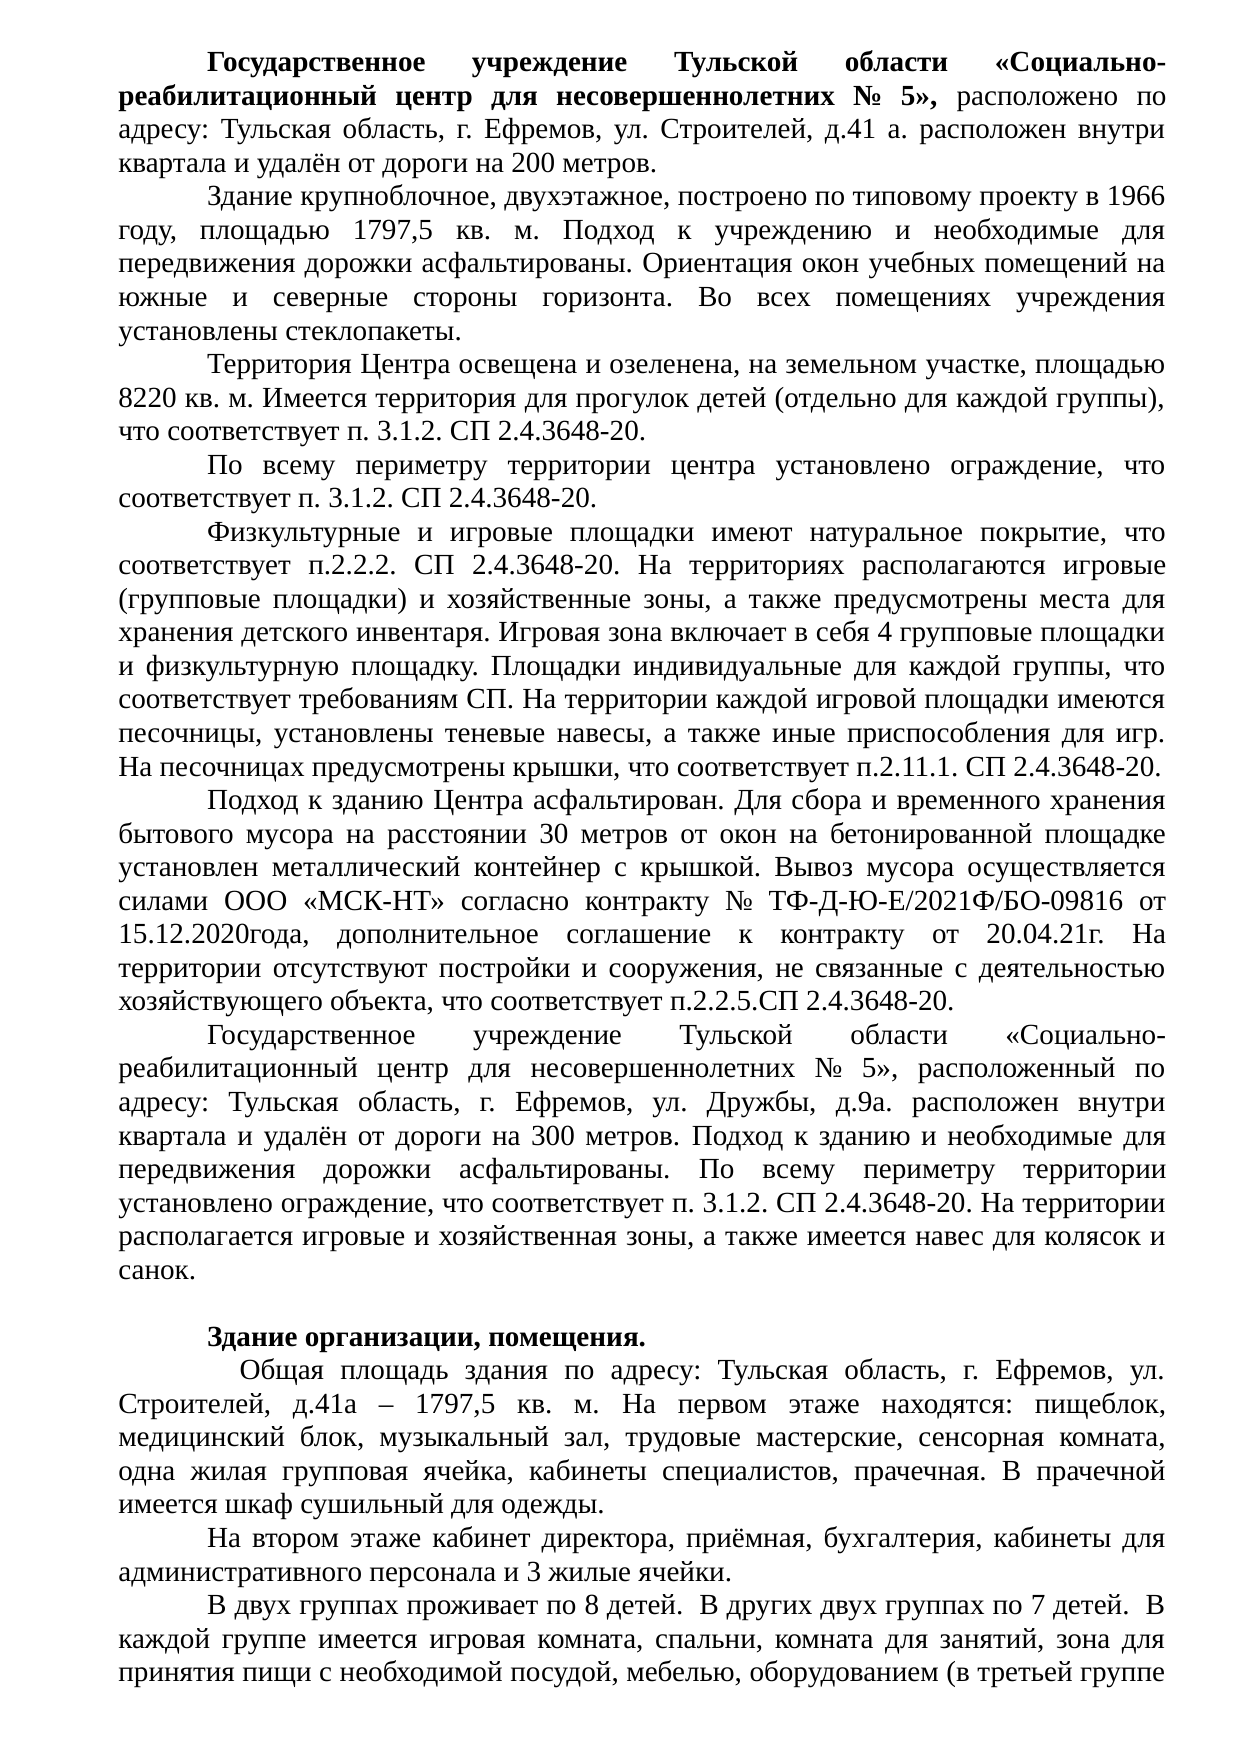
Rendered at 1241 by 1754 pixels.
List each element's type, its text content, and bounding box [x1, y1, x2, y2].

text Здание организации, помещения. [118, 1319, 1167, 1352]
text Государственное учреждение Тульской области «Социально-реабилитационный центр для несовершеннолетних № 5», расположено по адресу: Тульская область, г. Ефремов, ул. Строителей, д.41 а. расположен внутри квартала и удалён от дороги на 200 метров. [118, 44, 1167, 178]
text В двух группах проживает по 8 детей. В других двух группах по 7 детей. В каждой группе имеется игровая комната, спальни, комната для занятий, зона для принятия пищи с необходимой посудой, мебелью, оборудованием (в третьей группе [118, 1587, 1167, 1688]
text На втором этаже кабинет директора, приёмная, бухгалтерия, кабинеты для административного персонала и 3 жилые ячейки. [118, 1520, 1167, 1587]
text Здание крупноблочное, двухэтажное, построено по типовому проекту в 1966 году, площадью 1797,5 кв. м. Подход к учреждению и необходимые для передвижения дорожки асфальтированы. Ориентация окон учебных помещений на южные и северные стороны горизонта. Во всех помещениях учреждения установлены стеклопакеты. [118, 178, 1167, 346]
text Общая площадь здания по адресу: Тульская область, г. Ефремов, ул. Строителей, д.41а – 1797,5 кв. м. На первом этаже находятся: пищеблок, медицинский блок, музыкальный зал, трудовые мастерские, сенсорная комната, одна жилая групповая ячейка, кабинеты специалистов, прачечная. В прачечной имеется шкаф сушильный для одежды. [118, 1352, 1167, 1520]
text Физкультурные и игровые площадки имеют натуральное покрытие, что соответствует п.2.2.2. СП 2.4.3648-20. На территориях располагаются игровые (групповые площадки) и хозяйственные зоны, а также предусмотрены места для хранения детского инвентаря. Игровая зона включает в себя 4 групповые площадки и физкультурную площадку. Площадки индивидуальные для каждой группы, что соответствует требованиям СП. На территории каждой игровой площадки имеются песочницы, установлены теневые навесы, а также иные приспособления для игр. На песочницах предусмотрены крышки, что соответствует п.2.11.1. СП 2.4.3648-20. [118, 514, 1167, 782]
text По всему периметру территории центра установлено ограждение, что соответствует п. 3.1.2. СП 2.4.3648-20. [118, 447, 1167, 514]
text Государственное учреждение Тульской области «Социально-реабилитационный центр для несовершеннолетних № 5», расположенный по адресу: Тульская область, г. Ефремов, ул. Дружбы, д.9а. расположен внутри квартала и удалён от дороги на 300 метров. Подход к зданию и необходимые для передвижения дорожки асфальтированы. По всему периметру территории установлено ограждение, что соответствует п. 3.1.2. СП 2.4.3648-20. На территории располагается игровые и хозяйственная зоны, а также имеется навес для колясок и санок. [118, 1017, 1167, 1285]
text Территория Центра освещена и озеленена, на земельном участке, площадью 8220 кв. м. Имеется территория для прогулок детей (отдельно для каждой группы), что соответствует п. 3.1.2. СП 2.4.3648-20. [118, 346, 1167, 447]
text Подход к зданию Центра асфальтирован. Для сбора и временного хранения бытового мусора на расстоянии 30 метров от окон на бетонированной площадке установлен металлический контейнер с крышкой. Вывоз мусора осуществляется силами ООО «МСК-НТ» согласно контракту № ТФ-Д-Ю-Е/2021Ф/БО-09816 от 15.12.2020года, дополнительное соглашение к контракту от 20.04.21г. На территории отсутствуют постройки и сооружения, не связанные с деятельностью хозяйствующего объекта, что соответствует п.2.2.5.СП 2.4.3648-20. [118, 782, 1167, 1017]
